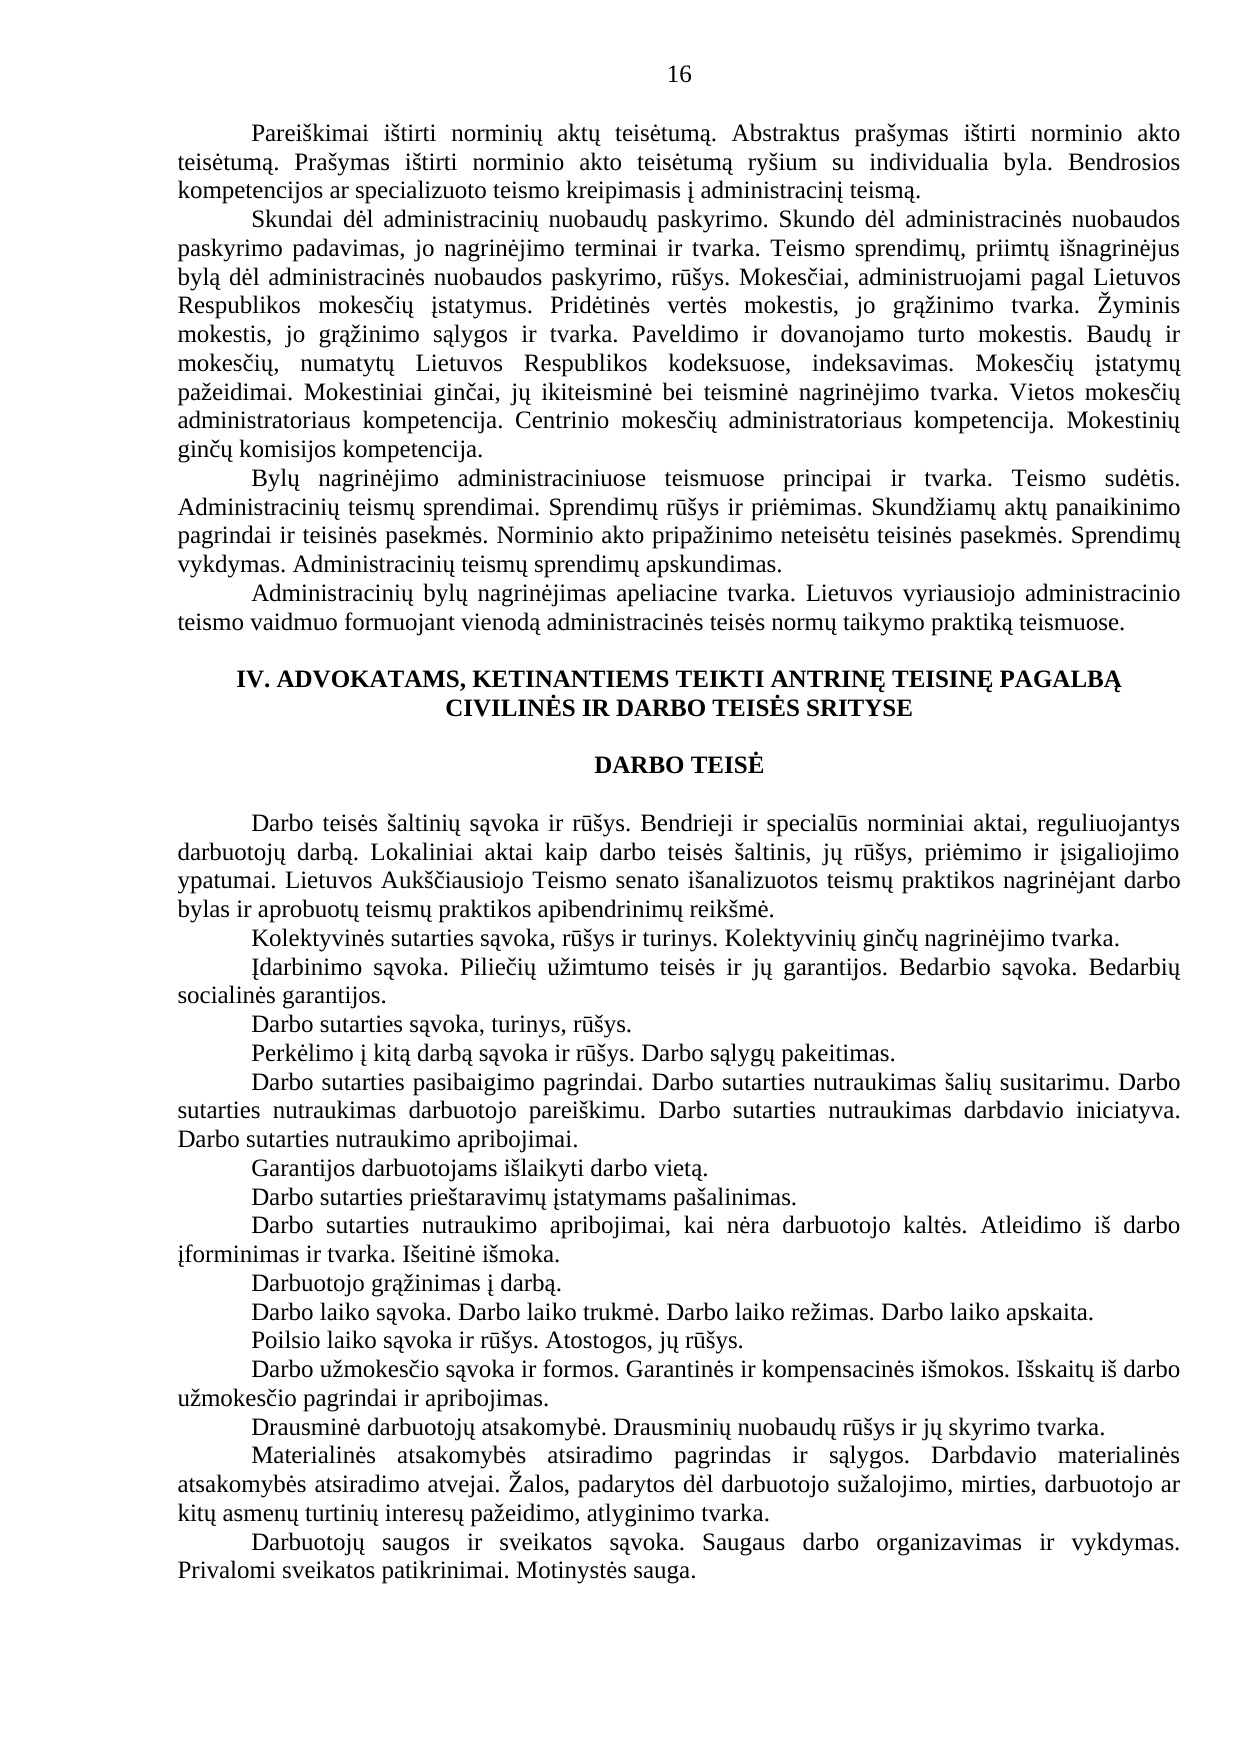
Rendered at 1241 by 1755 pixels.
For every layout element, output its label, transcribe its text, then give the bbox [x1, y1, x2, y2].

text IV. ADVOKATAMS, KETINANTIEMS TEIKTI ANTRINĘ TEISINĘ PAGALBĄ CIVILINĖS IR DARBO TEISĖS SRITYSE [177, 664, 1181, 722]
text Bylų nagrinėjimo administraciniuose teismuose principai ir tvarka. Teismo sudėtis. Administracinių teismų sprendimai. Sprendimų rūšys ir priėmimas. Skundžiamų aktų panaikinimo pagrindai ir teisinės pasekmės. Norminio akto pripažinimo neteisėtu teisinės pasekmės. Sprendimų vykdymas. Administracinių teismų sprendimų apskundimas. [177, 463, 1181, 578]
text Darbo teisės šaltinių sąvoka ir rūšys. Bendrieji ir specialūs norminiai aktai, reguliuojantys darbuotojų darbą. Lokaliniai aktai kaip darbo teisės šaltinis, jų rūšys, priėmimo ir įsigaliojimo ypatumai. Lietuvos Aukščiausiojo Teismo senato išanalizuotos teismų praktikos nagrinėjant darbo bylas ir aprobuotų teismų praktikos apibendrinimų reikšmė. [177, 808, 1181, 923]
text Perkėlimo į kitą darbą sąvoka ir rūšys. Darbo sąlygų pakeitimas. [177, 1038, 1181, 1067]
text Drausminė darbuotojų atsakomybė. Drausminių nuobaudų rūšys ir jų skyrimo tvarka. [177, 1412, 1181, 1441]
text Darbo sutarties pasibaigimo pagrindai. Darbo sutarties nutraukimas šalių susitarimu. Darbo sutarties nutraukimas darbuotojo pareiškimu. Darbo sutarties nutraukimas darbdavio iniciatyva. Darbo sutarties nutraukimo apribojimai. [177, 1067, 1181, 1153]
text Skundai dėl administracinių nuobaudų paskyrimo. Skundo dėl administracinės nuobaudos paskyrimo padavimas, jo nagrinėjimo terminai ir tvarka. Teismo sprendimų, priimtų išnagrinėjus bylą dėl administracinės nuobaudos paskyrimo, rūšys. Mokesčiai, administruojami pagal Lietuvos Respublikos mokesčių įstatymus. Pridėtinės vertės mokestis, jo grąžinimo tvarka. Žyminis mokestis, jo grąžinimo sąlygos ir tvarka. Paveldimo ir dovanojamo turto mokestis. Baudų ir mokesčių, numatytų Lietuvos Respublikos kodeksuose, indeksavimas. Mokesčių įstatymų pažeidimai. Mokestiniai ginčai, jų ikiteisminė bei teisminė nagrinėjimo tvarka. Vietos mokesčių administratoriaus kompetencija. Centrinio mokesčių administratoriaus kompetencija. Mokestinių ginčų komisijos kompetencija. [177, 204, 1181, 463]
text Darbo sutarties nutraukimo apribojimai, kai nėra darbuotojo kaltės. Atleidimo iš darbo įforminimas ir tvarka. Išeitinė išmoka. [177, 1211, 1181, 1268]
text Darbuotojų saugos ir sveikatos sąvoka. Saugaus darbo organizavimas ir vykdymas. Privalomi sveikatos patikrinimai. Motinystės sauga. [177, 1527, 1181, 1584]
text Poilsio laiko sąvoka ir rūšys. Atostogos, jų rūšys. [177, 1326, 1181, 1354]
text Darbuotojo grąžinimas į darbą. [177, 1268, 1181, 1297]
text Darbo sutarties prieštaravimų įstatymams pašalinimas. [177, 1182, 1181, 1211]
text Darbo užmokesčio sąvoka ir formos. Garantinės ir kompensacinės išmokos. Išskaitų iš darbo užmokesčio pagrindai ir apribojimas. [177, 1354, 1181, 1412]
text Pareiškimai ištirti norminių aktų teisėtumą. Abstraktus prašymas ištirti norminio akto teisėtumą. Prašymas ištirti norminio akto teisėtumą ryšium su individualia byla. Bendrosios kompetencijos ar specializuoto teismo kreipimasis į administracinį teismą. [177, 118, 1181, 204]
text Darbo sutarties sąvoka, turinys, rūšys. [177, 1009, 1181, 1038]
text Administracinių bylų nagrinėjimas apeliacine tvarka. Lietuvos vyriausiojo administracinio teismo vaidmuo formuojant vienodą administracinės teisės normų taikymo praktiką teismuose. [177, 578, 1181, 636]
text Garantijos darbuotojams išlaikyti darbo vietą. [177, 1153, 1181, 1182]
text Darbo laiko sąvoka. Darbo laiko trukmė. Darbo laiko režimas. Darbo laiko apskaita. [177, 1297, 1181, 1326]
text DARBO TEISĖ [177, 751, 1181, 779]
text Materialinės atsakomybės atsiradimo pagrindas ir sąlygos. Darbdavio materialinės atsakomybės atsiradimo atvejai. Žalos, padarytos dėl darbuotojo sužalojimo, mirties, darbuotojo ar kitų asmenų turtinių interesų pažeidimo, atlyginimo tvarka. [177, 1441, 1181, 1527]
text Kolektyvinės sutarties sąvoka, rūšys ir turinys. Kolektyvinių ginčų nagrinėjimo tvarka. [177, 923, 1181, 952]
text Įdarbinimo sąvoka. Piliečių užimtumo teisės ir jų garantijos. Bedarbio sąvoka. Bedarbių socialinės garantijos. [177, 952, 1181, 1009]
